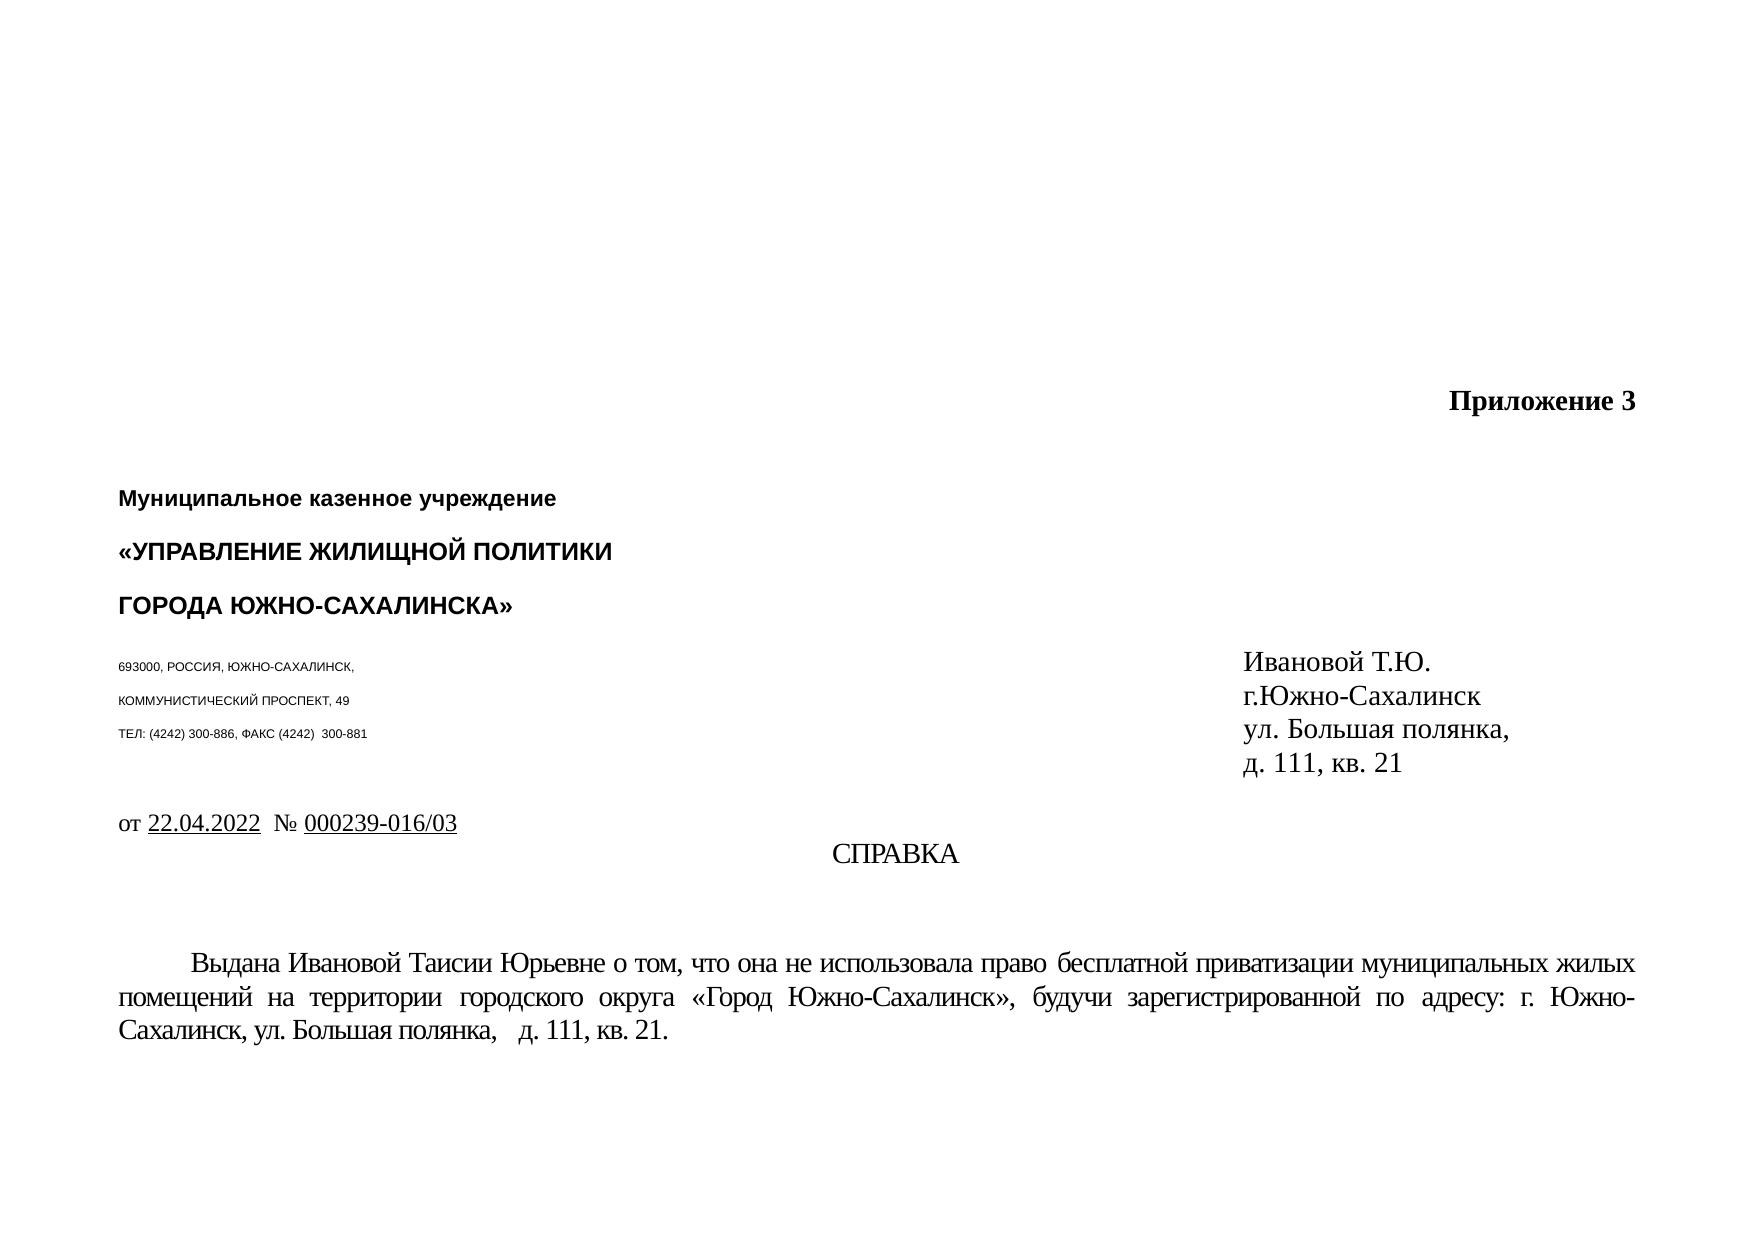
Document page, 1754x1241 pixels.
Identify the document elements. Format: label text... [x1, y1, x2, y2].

text 693000, РОССИЯ, ЮЖНО-САХАЛИНСК, Ивановой Т.Ю. [118, 644, 1636, 678]
text ГОРОДА ЮЖНО-САХАЛИНСКА» [118, 591, 1636, 619]
text Выдана Ивановой Таисии Юрьевне о том, что она не использовала право бесплатной приватизации муниципальных жилых помещений на территории городского округа «Город Южно-Сахалинск», будучи зарегистрированной по адресу: г. Южно-Сахалинск, ул. Большая полянка, д. 111, кв. 21. [118, 945, 1636, 1046]
text Муниципальное казенное учреждение [118, 484, 1636, 511]
text Приложение 3 [576, 384, 1636, 417]
text д. 111, кв. 21 [118, 745, 1636, 779]
text от 22.04.2022 № 000239-016/03 [118, 808, 1636, 837]
text «УПРАВЛЕНИЕ ЖИЛИЩНОЙ ПОЛИТИКИ [118, 536, 1636, 566]
text ТЕЛ: (4242) 300-886, ФАКС (4242) 300-881 ул. Большая полянка, [118, 712, 1636, 745]
text СПРАВКА [118, 837, 1636, 870]
text КОММУНИСТИЧЕСКИЙ ПРОСПЕКТ, 49 г.Южно-Сахалинск [118, 678, 1636, 712]
